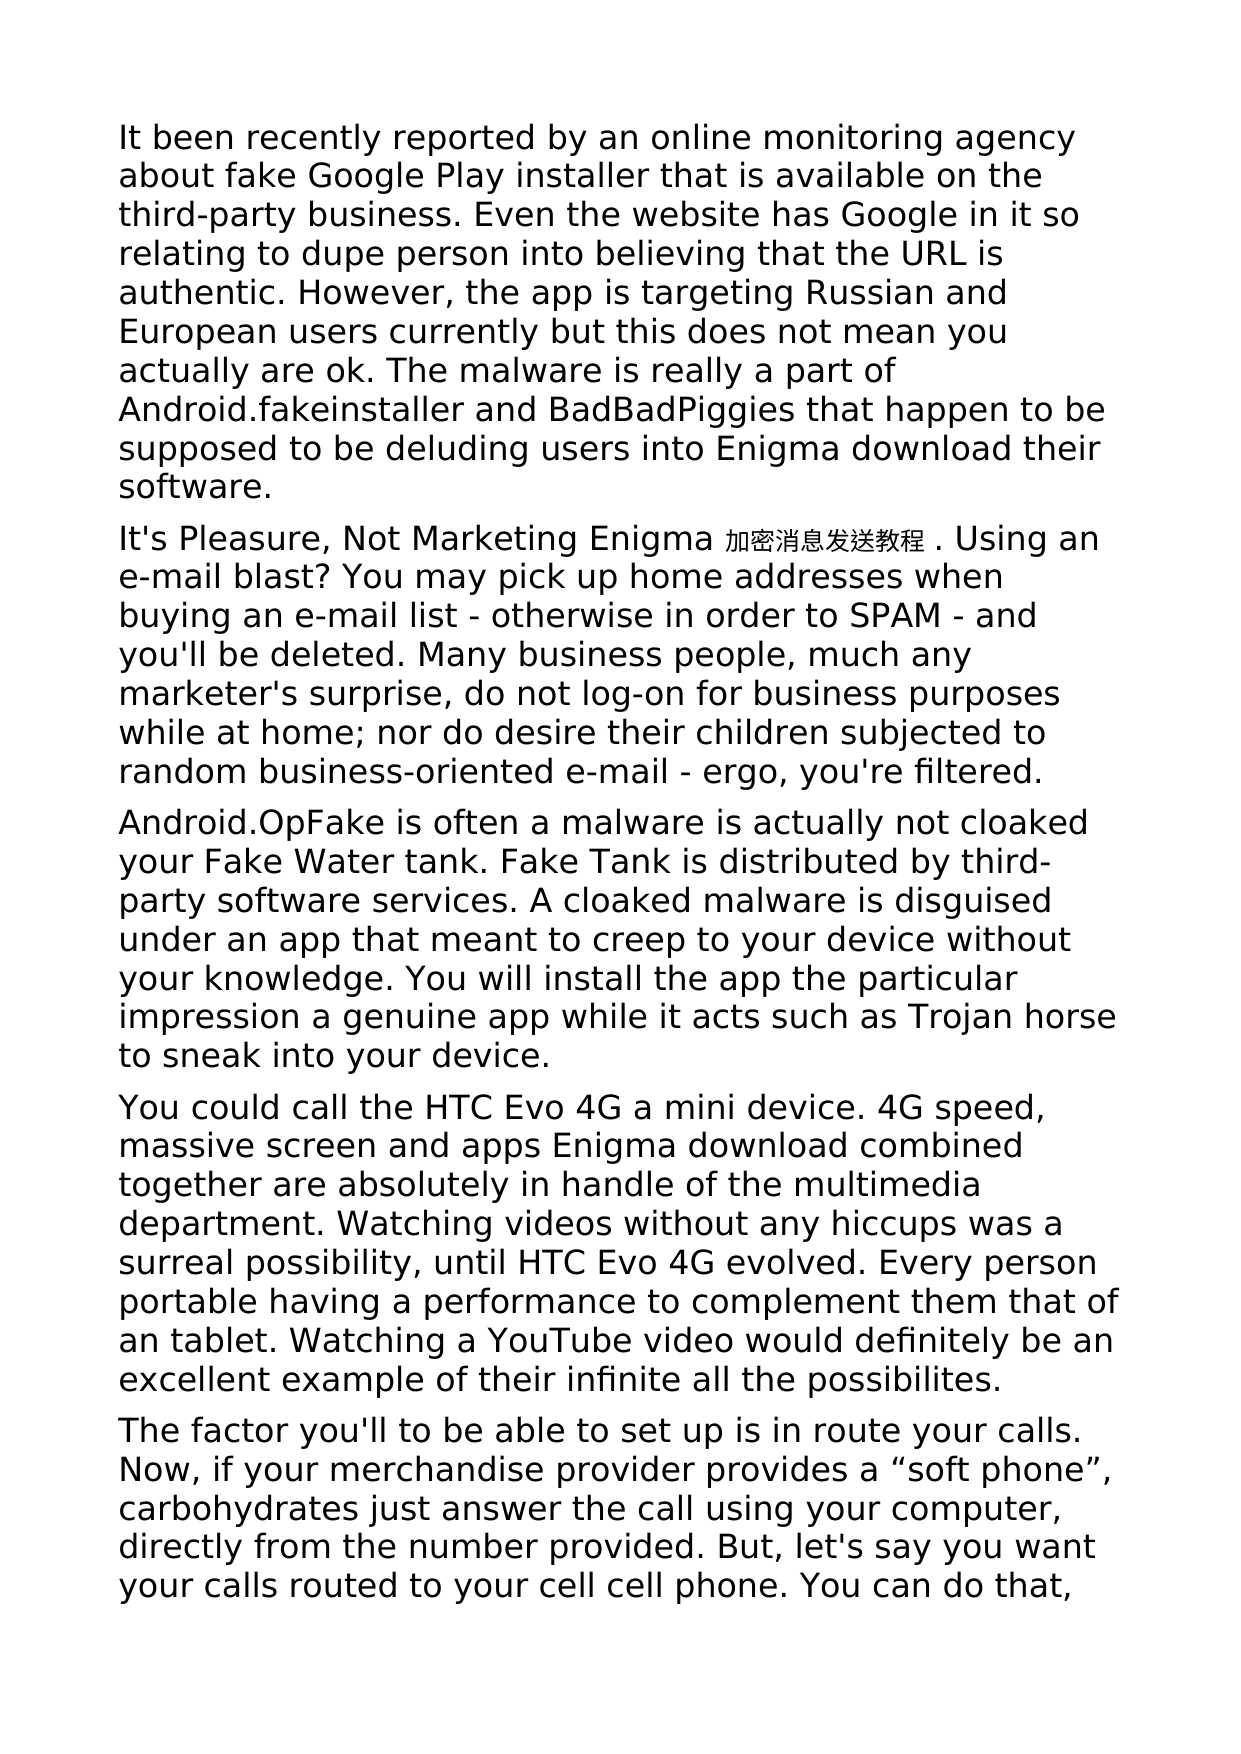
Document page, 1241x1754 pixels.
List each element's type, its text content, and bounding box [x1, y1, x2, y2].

text Android.OpFake is often a malware is actually not cloaked your Fake Water tank. Fake Tank is distributed by third-party software services. A cloaked malware is disguised under an app that meant to creep to your device without your knowledge. You will install the app the particular impression a genuine app while it acts such as Trojan horse to sneak into your device. [118, 804, 1122, 1076]
text It's Pleasure, Not Marketing Enigma 加密消息发送教程 . Using an e-mail blast? You may pick up home addresses when buying an e-mail list - otherwise in order to SPAM - and you'll be deleted. Many business people, much any marketer's surprise, do not log-on for business purposes while at home; nor do desire their children subjected to random business-oriented e-mail - ergo, you're filtered. [118, 519, 1122, 791]
text You could call the HTC Evo 4G a mini device. 4G speed, massive screen and apps Enigma download combined together are absolutely in handle of the multimedia department. Watching videos without any hiccups was a surreal possibility, until HTC Evo 4G evolved. Every person portable having a performance to complement them that of an tablet. Watching a YouTube video would definitely be an excellent example of their infinite all the possibilites. [118, 1088, 1122, 1399]
text It been recently reported by an online monitoring agency about fake Google Play installer that is available on the third-party business. Even the website has Google in it so relating to dupe person into believing that the URL is authentic. However, the app is targeting Russian and European users currently but this does not mean you actually are ok. The malware is really a part of Android.fakeinstaller and BadBadPiggies that happen to be supposed to be deluding users into Enigma download their software. [118, 118, 1122, 507]
text The factor you'll to be able to set up is in route your calls. Now, if your merchandise provider provides a “soft phone”, carbohydrates just answer the call using your computer, directly from the number provided. But, let's say you want your calls routed to your cell cell phone. You can do that, [118, 1411, 1122, 1606]
